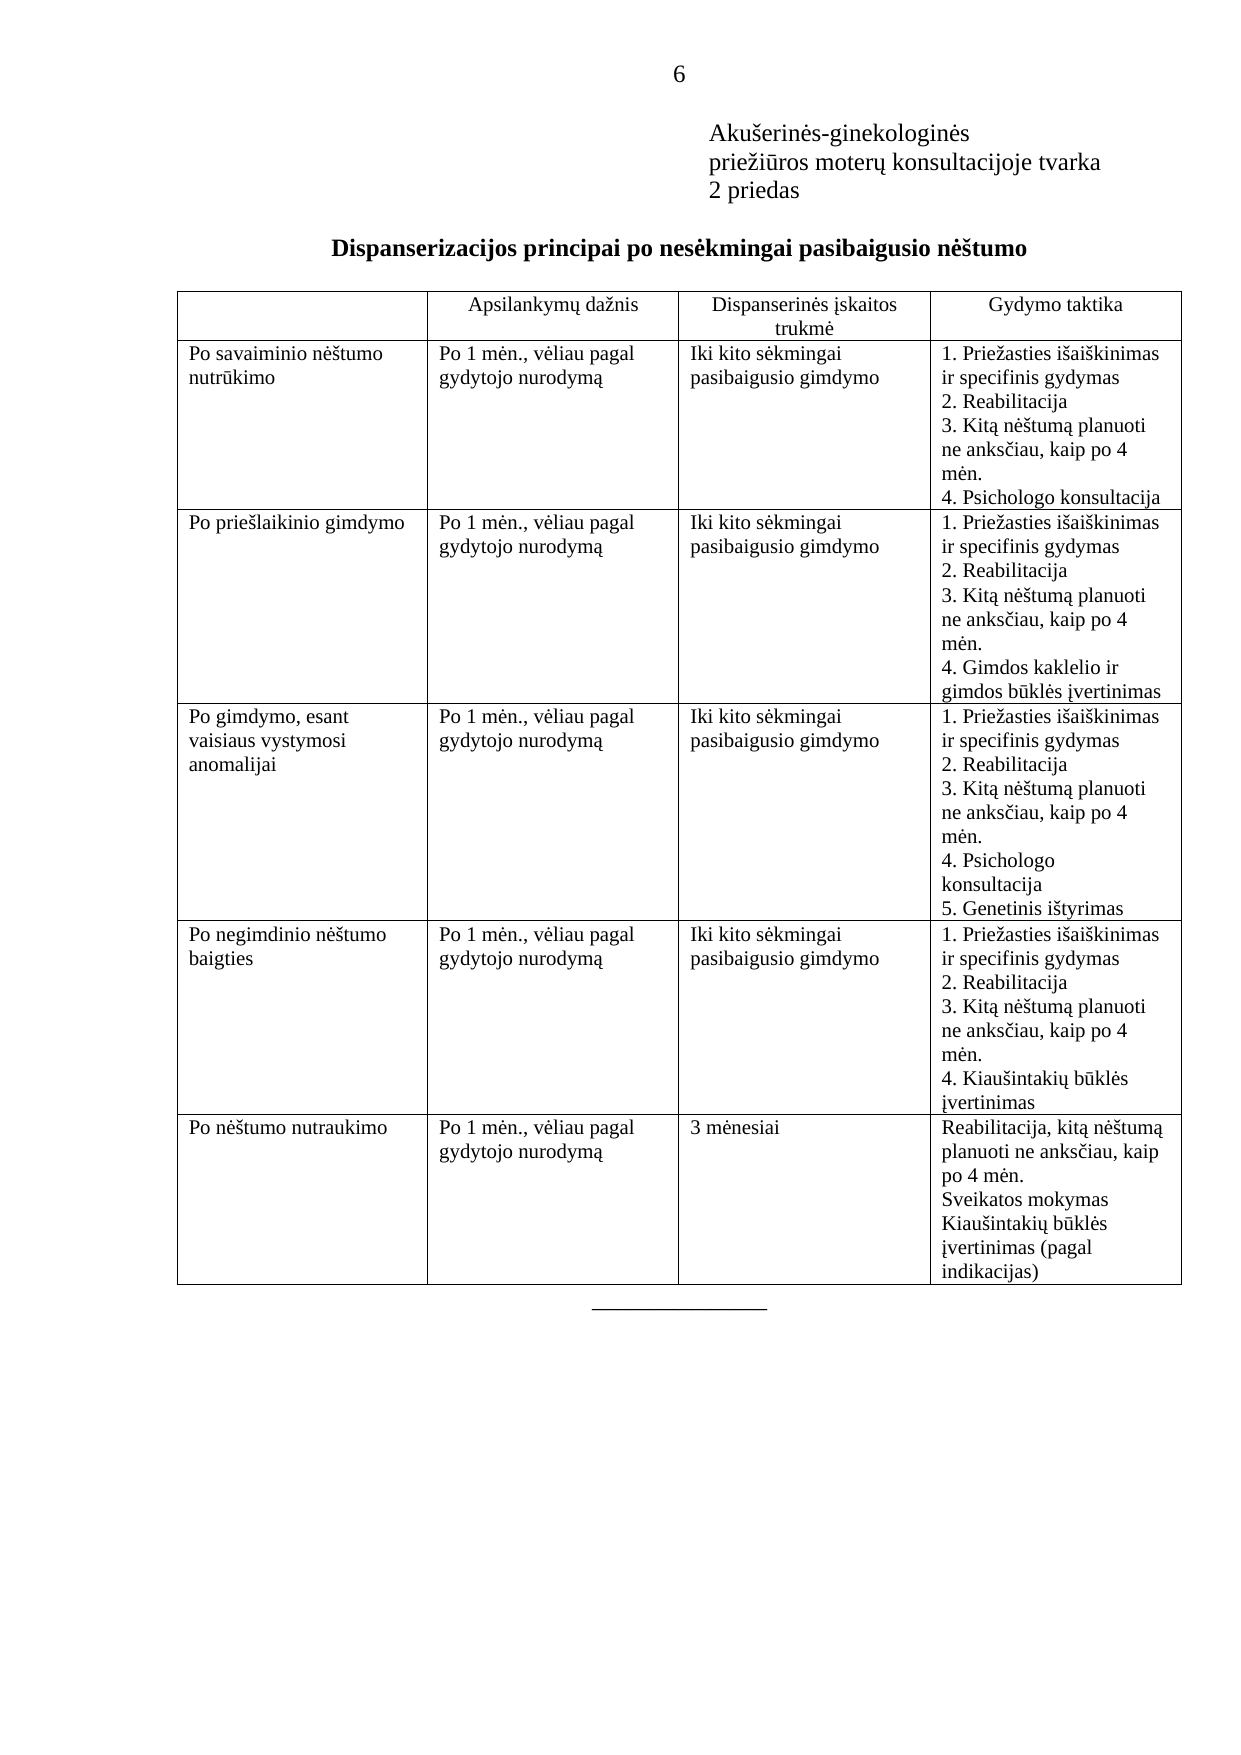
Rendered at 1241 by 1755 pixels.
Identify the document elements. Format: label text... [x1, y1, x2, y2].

table_cell Iki kito sėkmingai pasibaigusio gimdymo [679, 341, 930, 509]
table_cell Po priešlaikinio gimdymo [178, 510, 427, 703]
table_cell Iki kito sėkmingai pasibaigusio gimdymo [679, 704, 930, 920]
table_cell Po 1 mėn., vėliau pagal gydytojo nurodymą [428, 510, 678, 703]
table_header Gydymo taktika [931, 292, 1181, 340]
table_cell 1. Priežasties išaiškinimas ir specifinis gydymas 2. Reabilitacija 3. Kitą nėštumą planuoti ne anksčiau, kaip po 4 mėn. 4. Psichologo konsultacija 5. Genetinis ištyrimas [931, 704, 1181, 920]
text Akušerinės-ginekologinės [709, 118, 1181, 147]
table_header Dispanserinės įskaitos trukmė [679, 292, 930, 340]
table_cell 3 mėnesiai [679, 1115, 930, 1283]
text 2 priedas [177, 176, 1181, 204]
text Dispanserizacijos principai po nesėkmingai pasibaigusio nėštumo [177, 233, 1181, 262]
table_cell Iki kito sėkmingai pasibaigusio gimdymo [679, 510, 930, 703]
table_cell 1. Priežasties išaiškinimas ir specifinis gydymas 2. Reabilitacija 3. Kitą nėštumą planuoti ne anksčiau, kaip po 4 mėn. 4. Kiaušintakių būklės įvertinimas [931, 921, 1181, 1114]
table_cell Po negimdinio nėštumo baigties [178, 921, 427, 1114]
text ______________ [177, 1285, 1181, 1313]
text priežiūros moterų konsultacijoje tvarka [177, 147, 1181, 176]
table_header [178, 292, 427, 340]
table_cell Po 1 mėn., vėliau pagal gydytojo nurodymą [428, 921, 678, 1114]
table_cell Po nėštumo nutraukimo [178, 1115, 427, 1283]
table_cell Po 1 mėn., vėliau pagal gydytojo nurodymą [428, 704, 678, 920]
table_cell Po savaiminio nėštumo nutrūkimo [178, 341, 427, 509]
table_header Apsilankymų dažnis [428, 292, 678, 340]
table_cell Reabilitacija, kitą nėštumą planuoti ne anksčiau, kaip po 4 mėn. Sveikatos mokymas Kiaušintakių būklės įvertinimas (pagal indikacijas) [931, 1115, 1181, 1283]
table_cell Po 1 mėn., vėliau pagal gydytojo nurodymą [428, 1115, 678, 1283]
table_cell 1. Priežasties išaiškinimas ir specifinis gydymas 2. Reabilitacija 3. Kitą nėštumą planuoti ne anksčiau, kaip po 4 mėn. 4. Psichologo konsultacija [931, 341, 1181, 509]
table_cell Iki kito sėkmingai pasibaigusio gimdymo [679, 921, 930, 1114]
table_cell Po gimdymo, esant vaisiaus vystymosi anomalijai [178, 704, 427, 920]
table_cell 1. Priežasties išaiškinimas ir specifinis gydymas 2. Reabilitacija 3. Kitą nėštumą planuoti ne anksčiau, kaip po 4 mėn. 4. Gimdos kaklelio ir gimdos būklės įvertinimas [931, 510, 1181, 703]
table_cell Po 1 mėn., vėliau pagal gydytojo nurodymą [428, 341, 678, 509]
